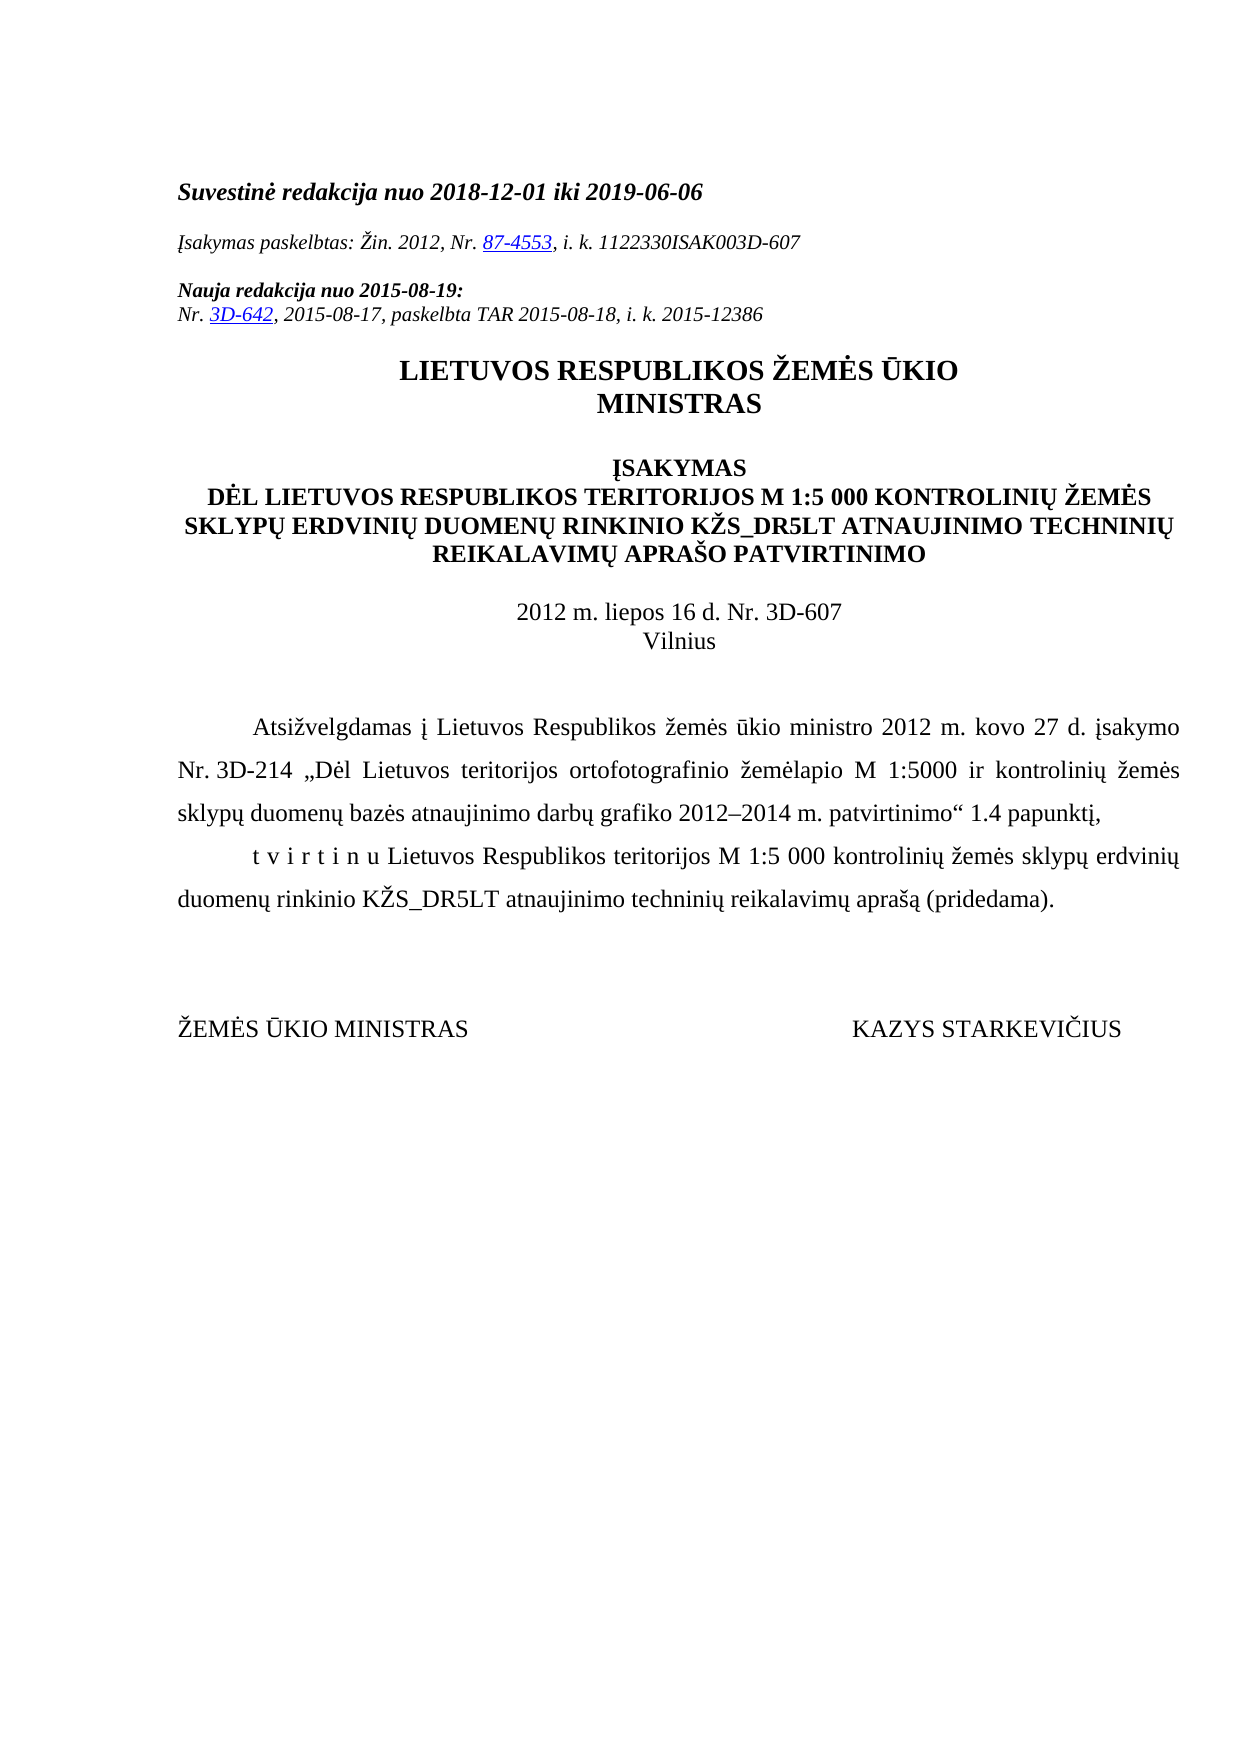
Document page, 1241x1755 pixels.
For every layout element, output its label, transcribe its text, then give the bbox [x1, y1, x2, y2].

text LIETUVOS RESPUBLIKOS ŽEMĖS ŪKIO [177, 353, 1181, 386]
text Įsakymas paskelbtas: Žin. 2012, Nr. 87-4553, i. k. 1122330ISAK003D-607 [177, 230, 1181, 254]
text Nr. 3D-642, 2015-08-17, paskelbta TAR 2015-08-18, i. k. 2015-12386 [177, 302, 1181, 326]
text Vilnius [177, 626, 1181, 654]
text MINISTRAS [177, 386, 1181, 420]
text Žemės ūkio ministras Kazys Starkevičius [177, 1014, 1181, 1043]
text t v i r t i n u Lietuvos Respublikos teritorijos M 1:5 000 kontrolinių žemės sklypų erdvinių duomenų rinkinio KŽS_DR5LT atnaujinimo techninių reikalavimų aprašą (pridedama). [177, 841, 1181, 913]
text ĮSAKYMAS [177, 453, 1181, 482]
text 2012 m. liepos 16 d. Nr. 3D-607 [177, 597, 1181, 626]
text Suvestinė redakcija nuo 2018-12-01 iki 2019-06-06 [177, 177, 1181, 206]
text Nauja redakcija nuo 2015-08-19: [177, 278, 1181, 302]
text Atsižvelgdamas į Lietuvos Respublikos žemės ūkio ministro 2012 m. kovo 27 d. įsakymo Nr. 3D-214 „Dėl Lietuvos teritorijos ortofotografinio žemėlapio M 1:5000 ir kontrolinių žemės sklypų duomenų bazės atnaujinimo darbų grafiko 2012–2014 m. patvirtinimo“ 1.4 papunktį, [177, 712, 1181, 827]
text DĖL LIETUVOS RESPUBLIKOS TERITORIJOS M 1:5 000 Kontrolinių žemės sklypų ERDVINIŲ duomenų RINKINIO KŽS_DR5LT ATNAUJINIMO TECHNINIŲ REIKALAVIMŲ APRAŠO PATVIRTINIMO [177, 482, 1181, 568]
